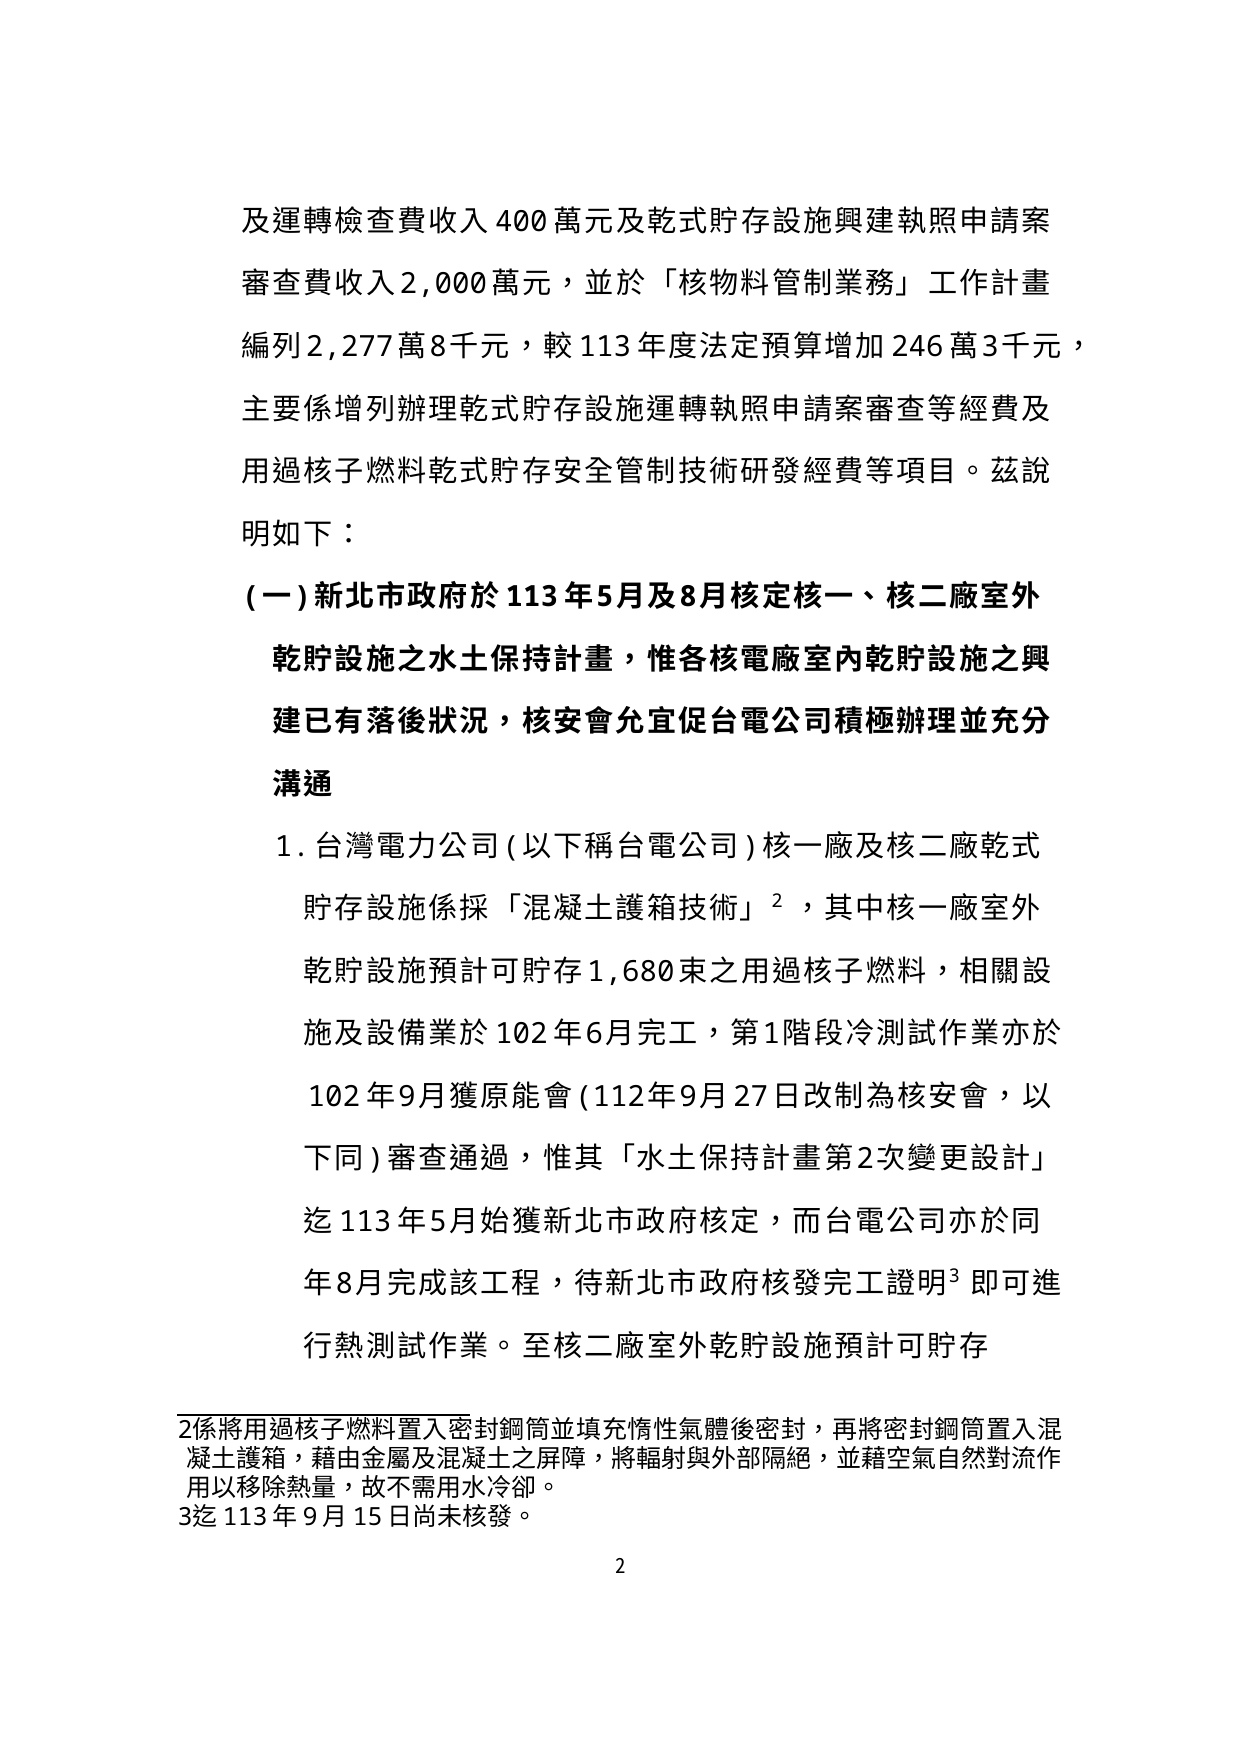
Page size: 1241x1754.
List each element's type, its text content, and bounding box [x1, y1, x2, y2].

text 核安會及所屬114年度單位預算案於「行政規費收入-審查費」編列核一、核二廠用過核子燃料乾式貯存設施興建及運轉檢查費收入400萬元及乾式貯存設施興建執照申請案審查費收入2,000萬元，並於「核物料管制業務」工作計畫編列2,277萬8千元，較113年度法定預算增加246萬3千元，主要係增列辦理乾式貯存設施運轉執照申請案審查等經費及用過核子燃料乾式貯存安全管制技術研發經費等項目。茲說明如下： [236, 177, 1063, 552]
text 迄113年9月15日尚未核發。 [177, 1502, 1063, 1532]
text (一)新北市政府於113年5月及8月核定核一、核二廠室外乾貯設施之水土保持計畫，惟各核電廠室內乾貯設施之興建已有落後狀況，核安會允宜促台電公司積極辦理並充分溝通 [236, 552, 1063, 802]
text 1.台灣電力公司(以下稱台電公司)核一廠及核二廠乾式貯存設施係採「混凝土護箱技術」，其中核一廠室外乾貯設施預計可貯存1,680束之用過核子燃料，相關設施及設備業於102年6月完工，第1階段冷測試作業亦於102年9月獲原能會(112年9月27日改制為核安會，以下同)審查通過，惟其「水土保持計畫第2次變更設計」迄113年5月始獲新北市政府核定，而台電公司亦於同年8月完成該工程，待新北市政府核發完工證明即可進行熱測試作業。至核二廠室外乾貯設施預計可貯存 [266, 802, 1063, 1365]
text 係將用過核子燃料置入密封鋼筒並填充惰性氣體後密封，再將密封鋼筒置入混凝土護箱，藉由金屬及混凝土之屏障，將輻射與外部隔絕，並藉空氣自然對流作用以移除熱量，故不需用水冷卻。 [177, 1415, 1063, 1502]
